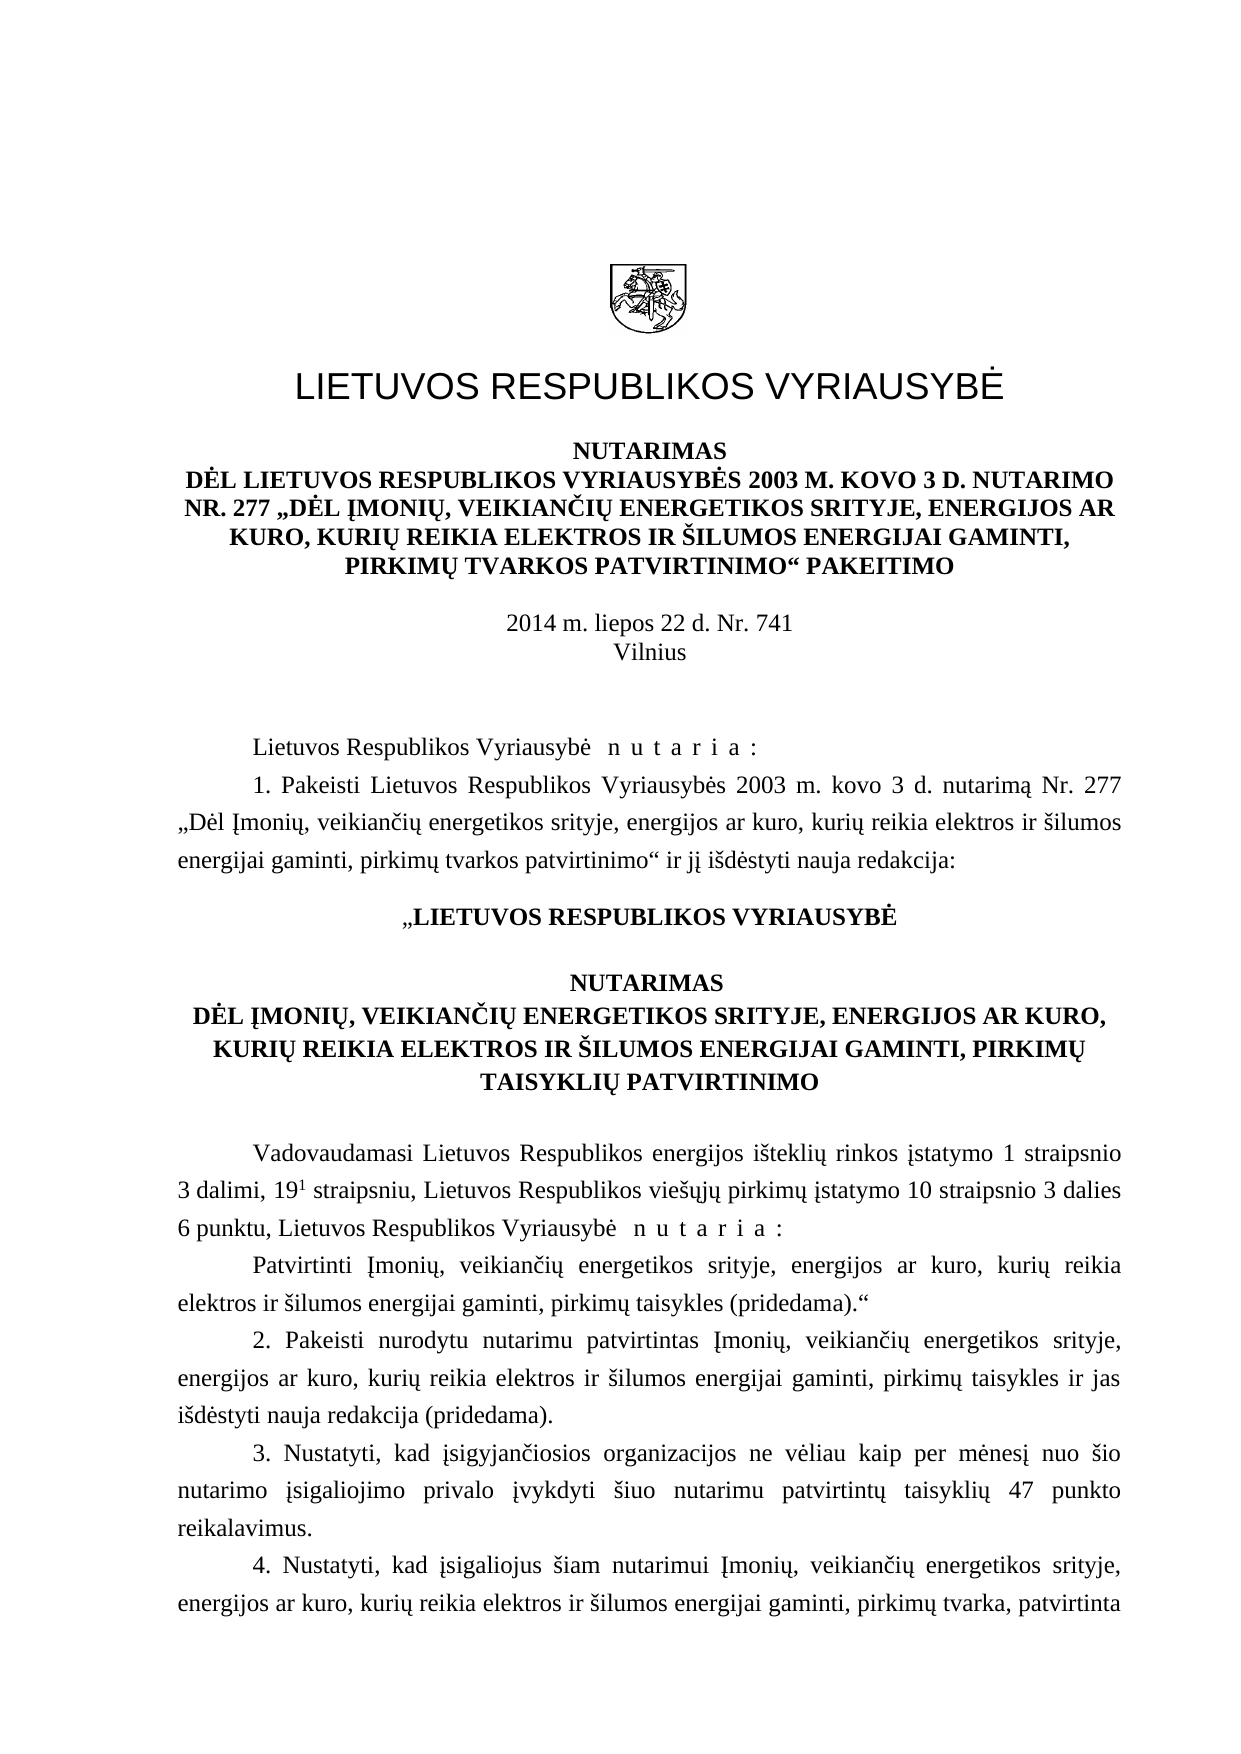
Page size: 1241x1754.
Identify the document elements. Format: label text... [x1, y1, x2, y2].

text DĖL ĮMONIŲ, VEIKIANČIŲ ENERGETIKOS SRITYJE, ENERGIJOS AR KURO, KURIŲ REIKIA ELEKTROS IR ŠILUMOS ENERGIJAI GAMINTI, PIRKIMŲ TAISYKLIŲ PATVIRTINIMO [177, 1001, 1122, 1096]
text Vadovaudamasi Lietuvos Respublikos energijos išteklių rinkos įstatymo 1 straipsnio 3 dalimi, 191 straipsniu, Lietuvos Respublikos viešųjų pirkimų įstatymo 10 straipsnio 3 dalies 6 punktu, Lietuvos Respublikos Vyriausybė nutaria: [177, 1129, 1122, 1242]
text „LIETUVOS RESPUBLIKOS VYRIAUSYBĖ [177, 902, 1122, 931]
text 2014 m. liepos 22 d. Nr. 741 Vilnius [177, 608, 1122, 666]
text Dėl LIETUVOS RESPUBLIKOS VYRIAUSYBĖS 2003 M. KOVO 3 D. NUTARIMO NR. 277 „DĖL ĮMONIŲ, VEIKIANČIŲ ENERGETIKOS SRITYJE, ENERGIJOS AR KURO, KURIŲ REIKIA ELEKTROS IR ŠILUMOS ENERGIJAI GAMINTI, PIRKIMŲ TVARKOS PATVIRTINIMO“ PAKEITIMO [177, 465, 1122, 580]
text 4. Nustatyti, kad įsigaliojus šiam nutarimui Įmonių, veikiančių energetikos srityje, energijos ar kuro, kurių reikia elektros ir šilumos energijai gaminti, pirkimų tvarka, patvirtinta [177, 1542, 1122, 1617]
text 1. Pakeisti Lietuvos Respublikos Vyriausybės 2003 m. kovo 3 d. nutarimą Nr. 277 „Dėl Įmonių, veikiančių energetikos srityje, energijos ar kuro, kurių reikia elektros ir šilumos energijai gaminti, pirkimų tvarkos patvirtinimo“ ir jį išdėstyti nauja redakcija: [177, 761, 1122, 873]
text nutarimas [177, 436, 1122, 465]
text Lietuvos Respublikos Vyriausybė nutaria: [177, 723, 1122, 761]
text 2. Pakeisti nurodytu nutarimu patvirtintas Įmonių, veikiančių energetikos srityje, energijos ar kuro, kurių reikia elektros ir šilumos energijai gaminti, pirkimų taisykles ir jas išdėstyti nauja redakcija (pridedama). [177, 1317, 1122, 1429]
text 3. Nustatyti, kad įsigyjančiosios organizacijos ne vėliau kaip per mėnesį nuo šio nutarimo įsigaliojimo privalo įvykdyti šiuo nutarimu patvirtintų taisyklių 47 punkto reikalavimus. [177, 1429, 1122, 1542]
text NUTARIMAS [177, 968, 1122, 997]
text Lietuvos Respublikos Vyriausybė [177, 364, 1122, 407]
text Patvirtinti Įmonių, veikiančių energetikos srityje, energijos ar kuro, kurių reikia elektros ir šilumos energijai gaminti, pirkimų taisykles (pridedama).“ [177, 1242, 1122, 1317]
